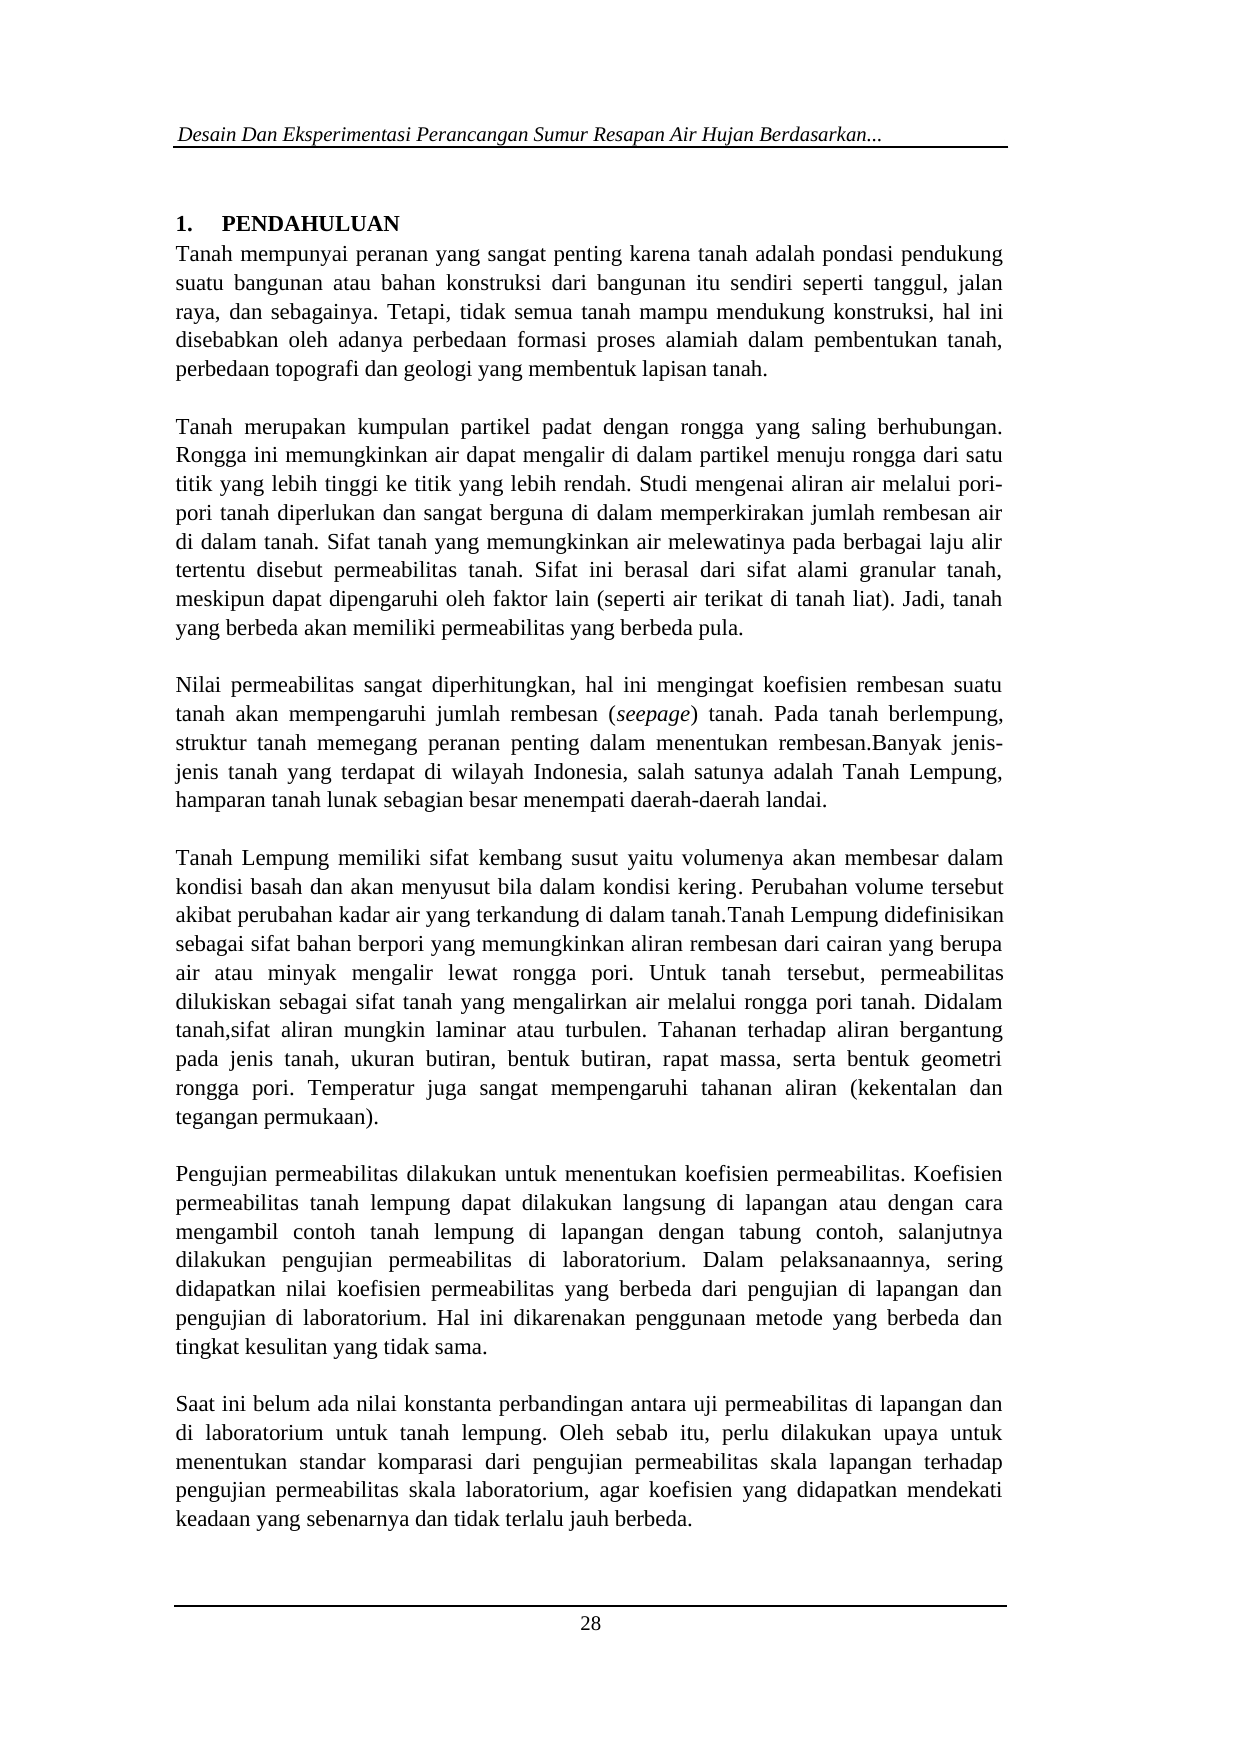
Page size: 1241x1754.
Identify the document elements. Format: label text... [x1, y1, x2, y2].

text Tanah merupakan kumpulan partikel padat dengan rongga yang saling berhubungan. Rongga ini memungkinkan air dapat mengalir di dalam partikel menuju rongga dari satu titik yang lebih tinggi ke titik yang lebih rendah. Studi mengenai aliran air melalui pori-pori tanah diperlukan dan sangat berguna di dalam memperkirakan jumlah rembesan air di dalam tanah. Sifat tanah yang memungkinkan air melewatinya pada berbagai laju alir tertentu disebut permeabilitas tanah. Sifat ini berasal dari sifat alami granular tanah, meskipun dapat dipengaruhi oleh faktor lain (seperti air terikat di tanah liat). Jadi, tanah yang berbeda akan memiliki permeabilitas yang berbeda pula. [175, 411, 1004, 640]
text Pengujian permeabilitas dilakukan untuk menentukan koefisien permeabilitas. Koefisien permeabilitas tanah lempung dapat dilakukan langsung di lapangan atau dengan cara mengambil contoh tanah lempung di lapangan dengan tabung contoh, salanjutnya dilakukan pengujian permeabilitas di laboratorium. Dalam pelaksanaannya, sering didapatkan nilai koefisien permeabilitas yang berbeda dari pengujian di lapangan dan pengujian di laboratorium. Hal ini dikarenakan penggunaan metode yang berbeda dan tingkat kesulitan yang tidak sama. [175, 1158, 1004, 1359]
text Tanah Lempung memiliki sifat kembang susut yaitu volumenya akan membesar dalam kondisi basah dan akan menyusut bila dalam kondisi kering. Perubahan volume tersebut akibat perubahan kadar air yang terkandung di dalam tanah.Tanah Lempung didefinisikan sebagai sifat bahan berpori yang memungkinkan aliran rembesan dari cairan yang berupa air atau minyak mengalir lewat rongga pori. Untuk tanah tersebut, permeabilitas dilukiskan sebagai sifat tanah yang mengalirkan air melalui rongga pori tanah. Didalam tanah,sifat aliran mungkin laminar atau turbulen. Tahanan terhadap aliran bergantung pada jenis tanah, ukuran butiran, bentuk butiran, rapat massa, serta bentuk geometri rongga pori. Temperatur juga sangat mempengaruhi tahanan aliran (kekentalan dan tegangan permukaan). [175, 842, 1004, 1129]
text Nilai permeabilitas sangat diperhitungkan, hal ini mengingat koefisien rembesan suatu tanah akan mempengaruhi jumlah rembesan (seepage) tanah. Pada tanah berlempung, struktur tanah memegang peranan penting dalam menentukan rembesan.Banyak jenis-jenis tanah yang terdapat di wilayah Indonesia, salah satunya adalah Tanah Lempung, hamparan tanah lunak sebagian besar menempati daerah-daerah landai. [175, 669, 1004, 813]
text Tanah mempunyai peranan yang sangat penting karena tanah adalah pondasi pendukung suatu bangunan atau bahan konstruksi dari bangunan itu sendiri seperti tanggul, jalan raya, dan sebagainya. Tetapi, tidak semua tanah mampu mendukung konstruksi, hal ini disebabkan oleh adanya perbedaan formasi proses alamiah dalam pembentukan tanah, perbedaan topografi dan geologi yang membentuk lapisan tanah. [175, 236, 1004, 382]
text Saat ini belum ada nilai konstanta perbandingan antara uji permeabilitas di lapangan dan di laboratorium untuk tanah lempung. Oleh sebab itu, perlu dilakukan upaya untuk menentukan standar komparasi dari pengujian permeabilitas skala lapangan terhadap pengujian permeabilitas skala laboratorium, agar koefisien yang didapatkan mendekati keadaan yang sebenarnya dan tidak terlalu jauh berbeda. [175, 1388, 1004, 1532]
title PENDAHULUAN [175, 209, 1004, 236]
